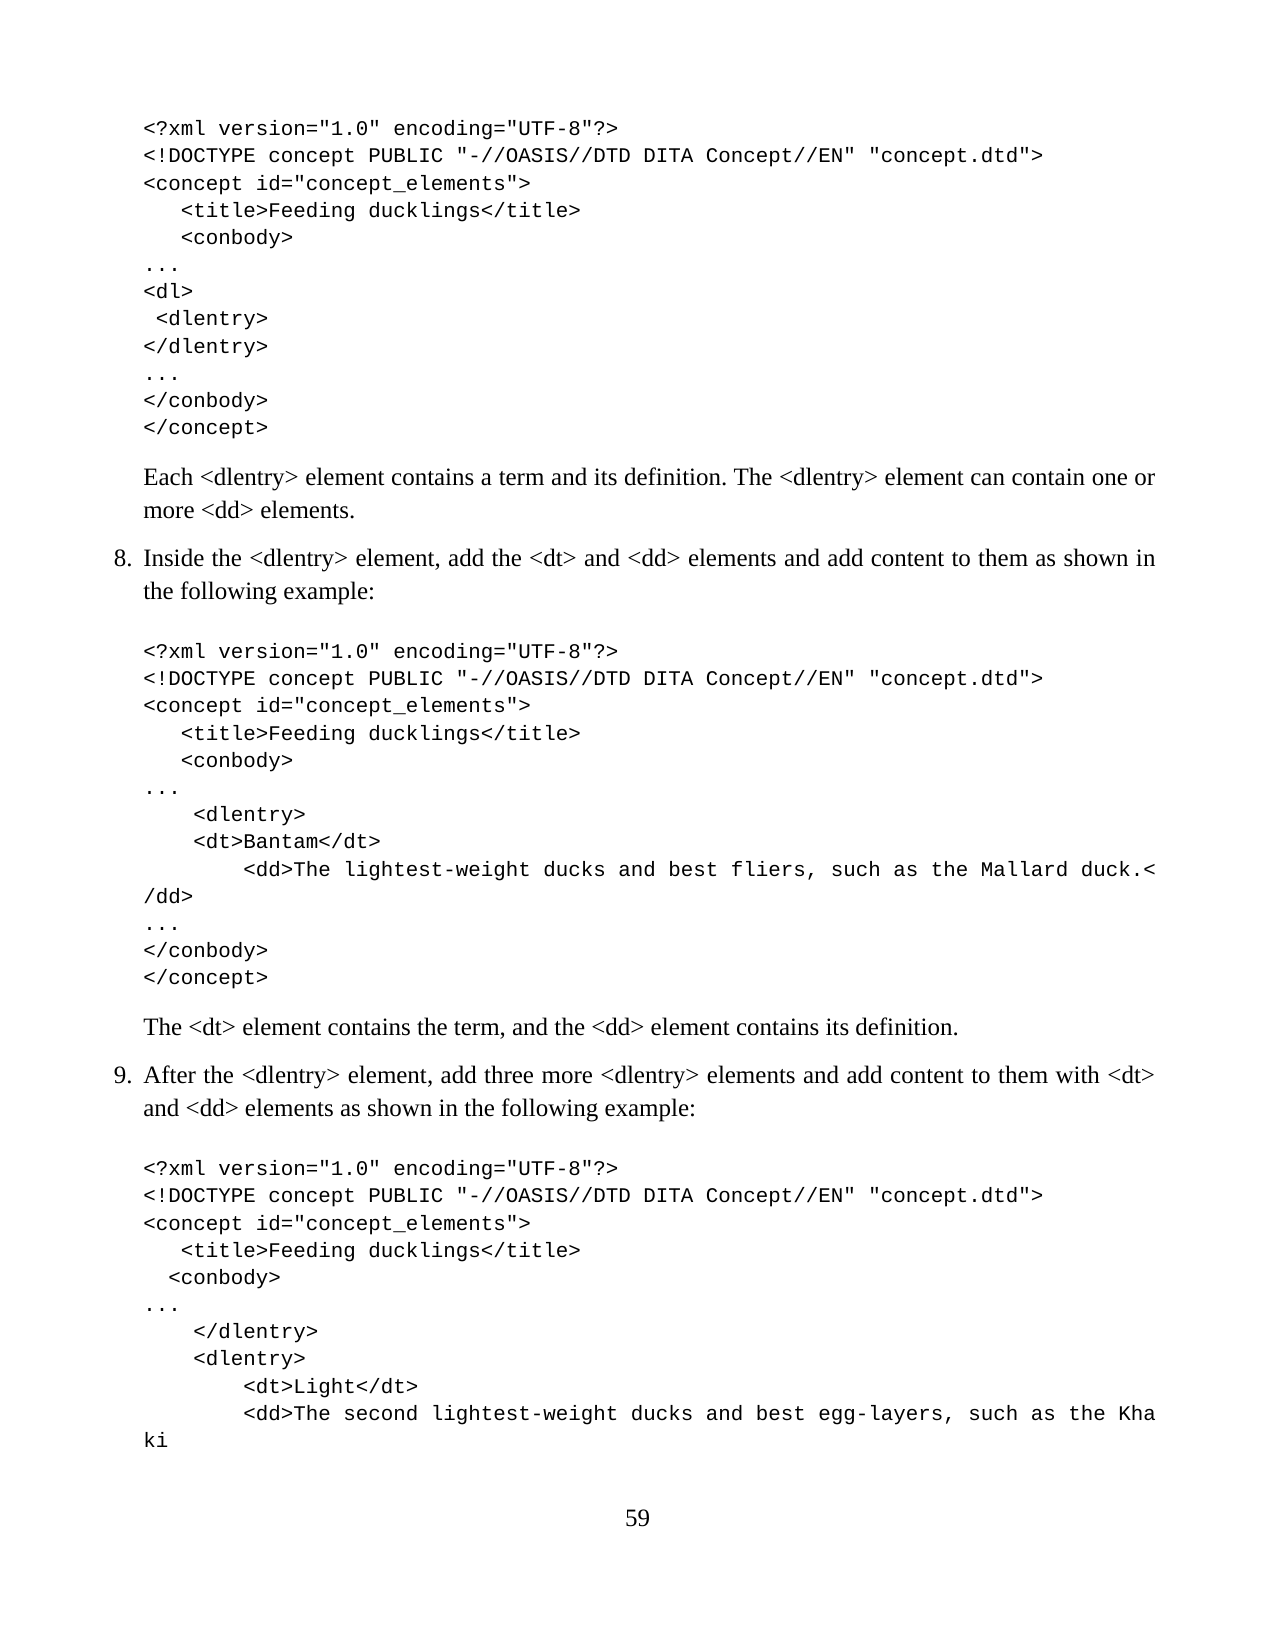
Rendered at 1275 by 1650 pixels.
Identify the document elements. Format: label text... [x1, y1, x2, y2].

list <?xml version="1.0" encoding="UTF-8"?> <!DOCTYPE concept PUBLIC "-//OASIS//DTD DITA Concept//EN" "concept.dtd"> <concept id="concept_elements"> <title>Feeding ducklings</title> <conbody> ... </dlentry> <dlentry> <dt>Light</dt> <dd>The second lightest-weight ducks and best egg-layers, such as the Khaki [118, 1158, 1157, 1454]
list After the <dlentry> element, add three more <dlentry> elements and add content to them with <dt> and <dd> elements as shown in the following example: [118, 1060, 1157, 1122]
list <?xml version="1.0" encoding="UTF-8"?> <!DOCTYPE concept PUBLIC "-//OASIS//DTD DITA Concept//EN" "concept.dtd"> <concept id="concept_elements"> <title>Feeding ducklings</title> <conbody> ... <dl> <dlentry> </dlentry> ... </conbody> </concept> [118, 118, 1157, 441]
list Inside the <dlentry> element, add the <dt> and <dd> elements and add content to them as shown in the following example: [118, 543, 1157, 604]
list The <dt> element contains the term, and the <dd> element contains its definition. [118, 1012, 1157, 1041]
list Each <dlentry> element contains a term and its definition. The <dlentry> element can contain one or more <dd> elements. [118, 462, 1157, 524]
list <?xml version="1.0" encoding="UTF-8"?> <!DOCTYPE concept PUBLIC "-//OASIS//DTD DITA Concept//EN" "concept.dtd"> <concept id="concept_elements"> <title>Feeding ducklings</title> <conbody> ... <dlentry> <dt>Bantam</dt> <dd>The lightest-weight ducks and best fliers, such as the Mallard duck.</dd> ... </conbody> </concept> [118, 641, 1157, 991]
